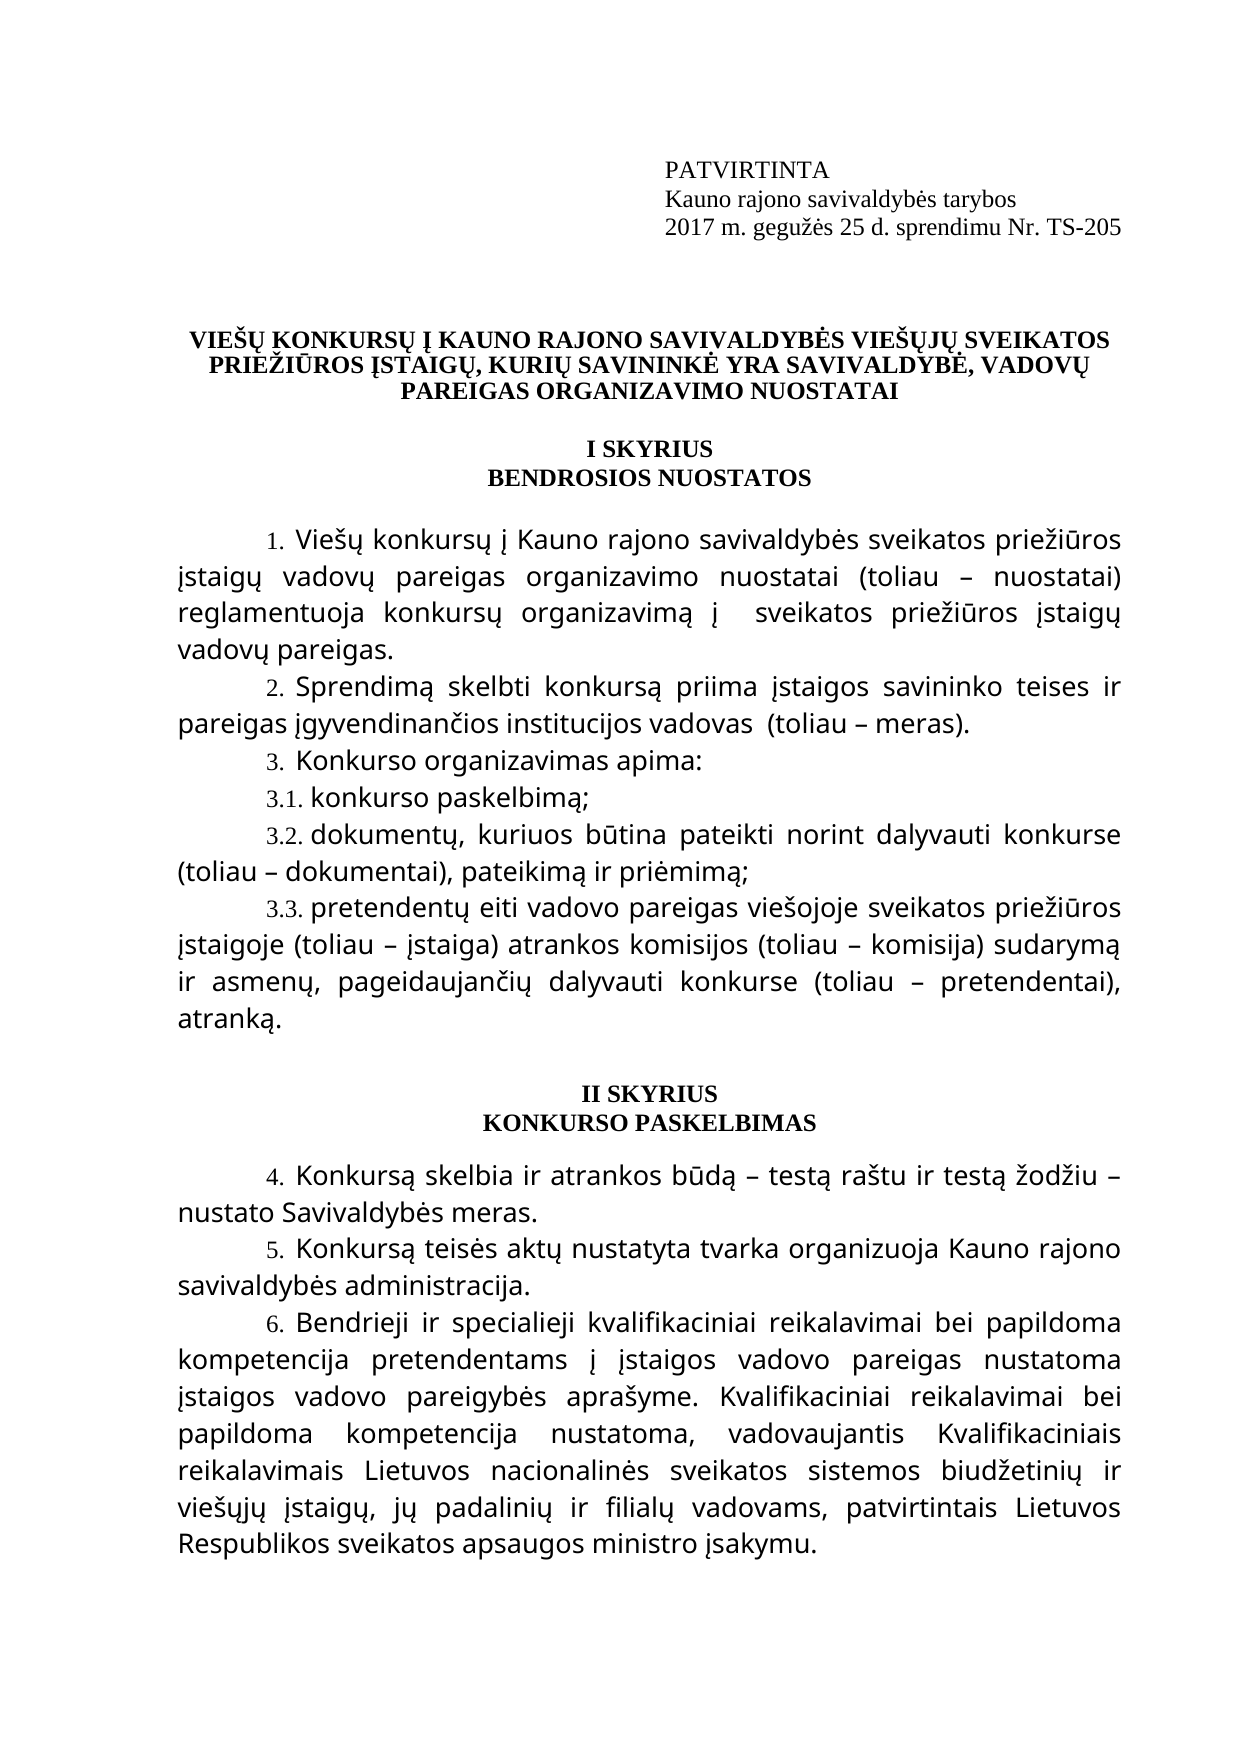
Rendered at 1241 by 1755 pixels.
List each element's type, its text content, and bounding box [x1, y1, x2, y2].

text 1. Viešų konkursų į Kauno rajono savivaldybės sveikatos priežiūros įstaigų vadovų pareigas organizavimo nuostatai (toliau – nuostatai) reglamentuoja konkursų organizavimą į sveikatos priežiūros įstaigų vadovų pareigas. [177, 520, 1122, 668]
text KONKURSO PASKELBIMAS [177, 1108, 1122, 1137]
text I SKYRIUS [177, 434, 1122, 463]
text VIEŠŲ KONKURSŲ Į KAUNO RAJONO SAVIVALDYBĖS VIEŠŲJŲ SVEIKATOS PRIEŽIŪROS ĮSTAIGŲ, KURIŲ SAVININKĖ YRA SAVIVALDYBĖ, VADOVŲ PAREIGAS ORGANIZAVIMO NUOSTATAI [177, 327, 1122, 405]
text 6. Bendrieji ir specialieji kvalifikaciniai reikalavimai bei papildoma kompetencija pretendentams į įstaigos vadovo pareigas nustatoma įstaigos vadovo pareigybės aprašyme. Kvalifikaciniai reikalavimai bei papildoma kompetencija nustatoma, vadovaujantis Kvalifikaciniais reikalavimais Lietuvos nacionalinės sveikatos sistemos biudžetinių ir viešųjų įstaigų, jų padalinių ir filialų vadovams, patvirtintais Lietuvos Respublikos sveikatos apsaugos ministro įsakymu. [177, 1304, 1122, 1562]
text 2. Sprendimą skelbti konkursą priima įstaigos savininko teises ir pareigas įgyvendinančios institucijos vadovas (toliau – meras). [177, 668, 1122, 741]
text 3.3. pretendentų eiti vadovo pareigas viešojoje sveikatos priežiūros įstaigoje (toliau – įstaiga) atrankos komisijos (toliau – komisija) sudarymą ir asmenų, pageidaujančių dalyvauti konkurse (toliau – pretendentai), atranką. [177, 889, 1122, 1036]
text Kauno rajono savivaldybės tarybos [177, 184, 1122, 212]
text 3. Konkurso organizavimas apima: [177, 741, 1122, 778]
text II SKYRIUS [177, 1079, 1122, 1108]
text 4. Konkursą skelbia ir atrankos būdą – testą raštu ir testą žodžiu – nustato Savivaldybės meras. [177, 1156, 1122, 1230]
text 5. Konkursą teisės aktų nustatyta tvarka organizuoja Kauno rajono savivaldybės administracija. [177, 1230, 1122, 1304]
text 3.1. konkurso paskelbimą; [177, 778, 1122, 815]
text BENDROSIOS NUOSTATOS [177, 463, 1122, 491]
text PATVIRTINTA [177, 155, 1122, 184]
text 3.2. dokumentų, kuriuos būtina pateikti norint dalyvauti konkurse (toliau – dokumentai), pateikimą ir priėmimą; [177, 815, 1122, 889]
text 2017 m. gegužės 25 d. sprendimu Nr. TS-205 [177, 212, 1122, 241]
